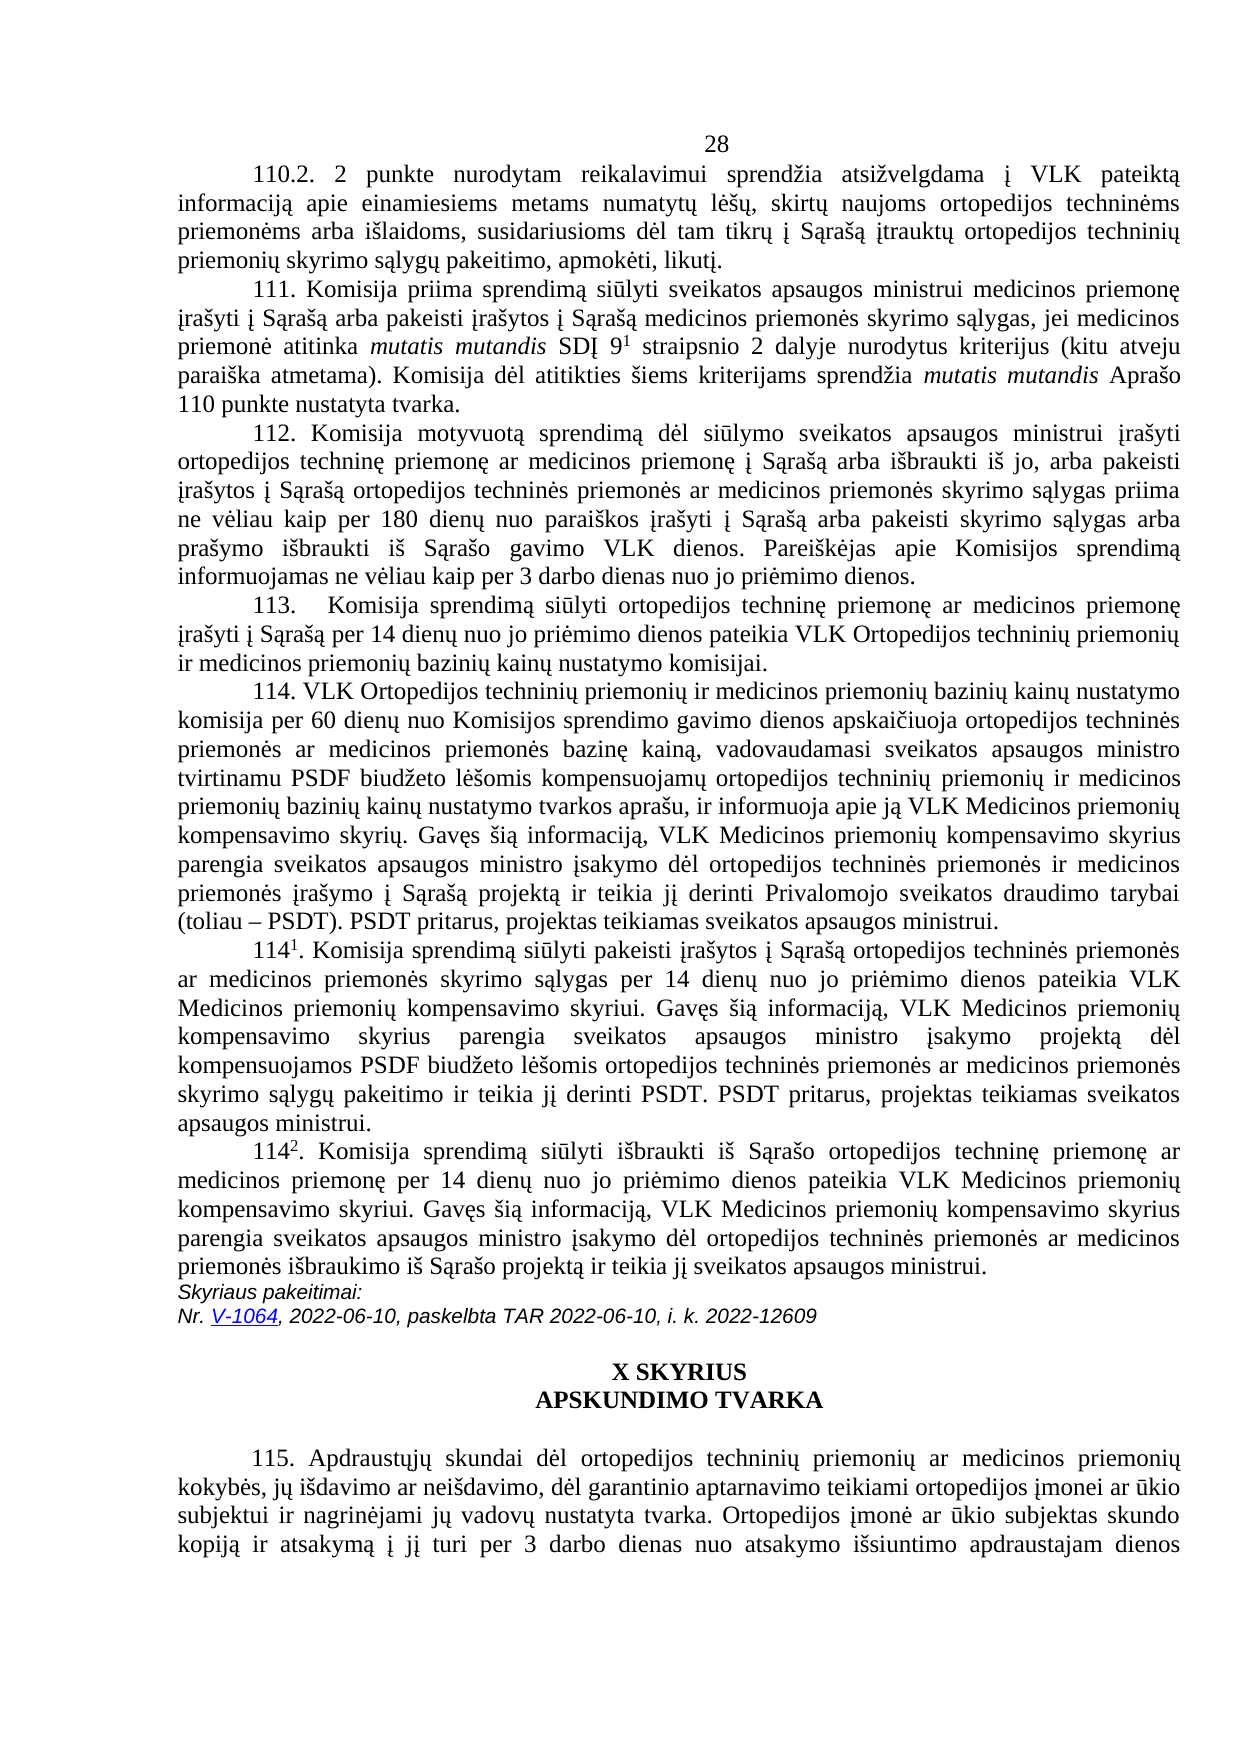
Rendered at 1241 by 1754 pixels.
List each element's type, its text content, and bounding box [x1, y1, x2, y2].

text 113. Komisija sprendimą siūlyti ortopedijos techninę priemonę ar medicinos priemonę įrašyti į Sąrašą per 14 dienų nuo jo priėmimo dienos pateikia VLK Ortopedijos techninių priemonių ir medicinos priemonių bazinių kainų nustatymo komisijai. [177, 590, 1181, 676]
text 112. Komisija motyvuotą sprendimą dėl siūlymo sveikatos apsaugos ministrui įrašyti ortopedijos techninę priemonę ar medicinos priemonę į Sąrašą arba išbraukti iš jo, arba pakeisti įrašytos į Sąrašą ortopedijos techninės priemonės ar medicinos priemonės skyrimo sąlygas priima ne vėliau kaip per 180 dienų nuo paraiškos įrašyti į Sąrašą arba pakeisti skyrimo sąlygas arba prašymo išbraukti iš Sąrašo gavimo VLK dienos. Pareiškėjas apie Komisijos sprendimą informuojamas ne vėliau kaip per 3 darbo dienas nuo jo priėmimo dienos. [177, 418, 1181, 590]
text APSKUNDIMO TVARKA [177, 1386, 1181, 1414]
text Nr. V-1064, 2022-06-10, paskelbta TAR 2022-06-10, i. k. 2022-12609 [177, 1304, 1181, 1328]
text 1141. Komisija sprendimą siūlyti pakeisti įrašytos į Sąrašą ortopedijos techninės priemonės ar medicinos priemonės skyrimo sąlygas per 14 dienų nuo jo priėmimo dienos pateikia VLK Medicinos priemonių kompensavimo skyriui. Gavęs šią informaciją, VLK Medicinos priemonių kompensavimo skyrius parengia sveikatos apsaugos ministro įsakymo projektą dėl kompensuojamos PSDF biudžeto lėšomis ortopedijos techninės priemonės ar medicinos priemonės skyrimo sąlygų pakeitimo ir teikia jį derinti PSDT. PSDT pritarus, projektas teikiamas sveikatos apsaugos ministrui. [177, 935, 1181, 1136]
text Skyriaus pakeitimai: [177, 1280, 1181, 1304]
text 1142. Komisija sprendimą siūlyti išbraukti iš Sąrašo ortopedijos techninę priemonę ar medicinos priemonę per 14 dienų nuo jo priėmimo dienos pateikia VLK Medicinos priemonių kompensavimo skyriui. Gavęs šią informaciją, VLK Medicinos priemonių kompensavimo skyrius parengia sveikatos apsaugos ministro įsakymo dėl ortopedijos techninės priemonės ar medicinos priemonės išbraukimo iš Sąrašo projektą ir teikia jį sveikatos apsaugos ministrui. [177, 1136, 1181, 1280]
text 115. Apdraustųjų skundai dėl ortopedijos techninių priemonių ar medicinos priemonių kokybės, jų išdavimo ar neišdavimo, dėl garantinio aptarnavimo teikiami ortopedijos įmonei ar ūkio subjektui ir nagrinėjami jų vadovų nustatyta tvarka. Ortopedijos įmonė ar ūkio subjektas skundo kopiją ir atsakymą į jį turi per 3 darbo dienas nuo atsakymo išsiuntimo apdraustajam dienos [177, 1443, 1181, 1558]
text 111. Komisija priima sprendimą siūlyti sveikatos apsaugos ministrui medicinos priemonę įrašyti į Sąrašą arba pakeisti įrašytos į Sąrašą medicinos priemonės skyrimo sąlygas, jei medicinos priemonė atitinka mutatis mutandis SDĮ 91 straipsnio 2 dalyje nurodytus kriterijus (kitu atveju paraiška atmetama). Komisija dėl atitikties šiems kriterijams sprendžia mutatis mutandis Aprašo 110 punkte nustatyta tvarka. [177, 274, 1181, 418]
text X SKYRIUS [177, 1357, 1181, 1386]
text 114. VLK Ortopedijos techninių priemonių ir medicinos priemonių bazinių kainų nustatymo komisija per 60 dienų nuo Komisijos sprendimo gavimo dienos apskaičiuoja ortopedijos techninės priemonės ar medicinos priemonės bazinę kainą, vadovaudamasi sveikatos apsaugos ministro tvirtinamu PSDF biudžeto lėšomis kompensuojamų ortopedijos techninių priemonių ir medicinos priemonių bazinių kainų nustatymo tvarkos aprašu, ir informuoja apie ją VLK Medicinos priemonių kompensavimo skyrių. Gavęs šią informaciją, VLK Medicinos priemonių kompensavimo skyrius parengia sveikatos apsaugos ministro įsakymo dėl ortopedijos techninės priemonės ir medicinos priemonės įrašymo į Sąrašą projektą ir teikia jį derinti Privalomojo sveikatos draudimo tarybai (toliau – PSDT). PSDT pritarus, projektas teikiamas sveikatos apsaugos ministrui. [177, 676, 1181, 935]
text 110.2. 2 punkte nurodytam reikalavimui sprendžia atsižvelgdama į VLK pateiktą informaciją apie einamiesiems metams numatytų lėšų, skirtų naujoms ortopedijos techninėms priemonėms arba išlaidoms, susidariusioms dėl tam tikrų į Sąrašą įtrauktų ortopedijos techninių priemonių skyrimo sąlygų pakeitimo, apmokėti, likutį. [177, 159, 1181, 274]
